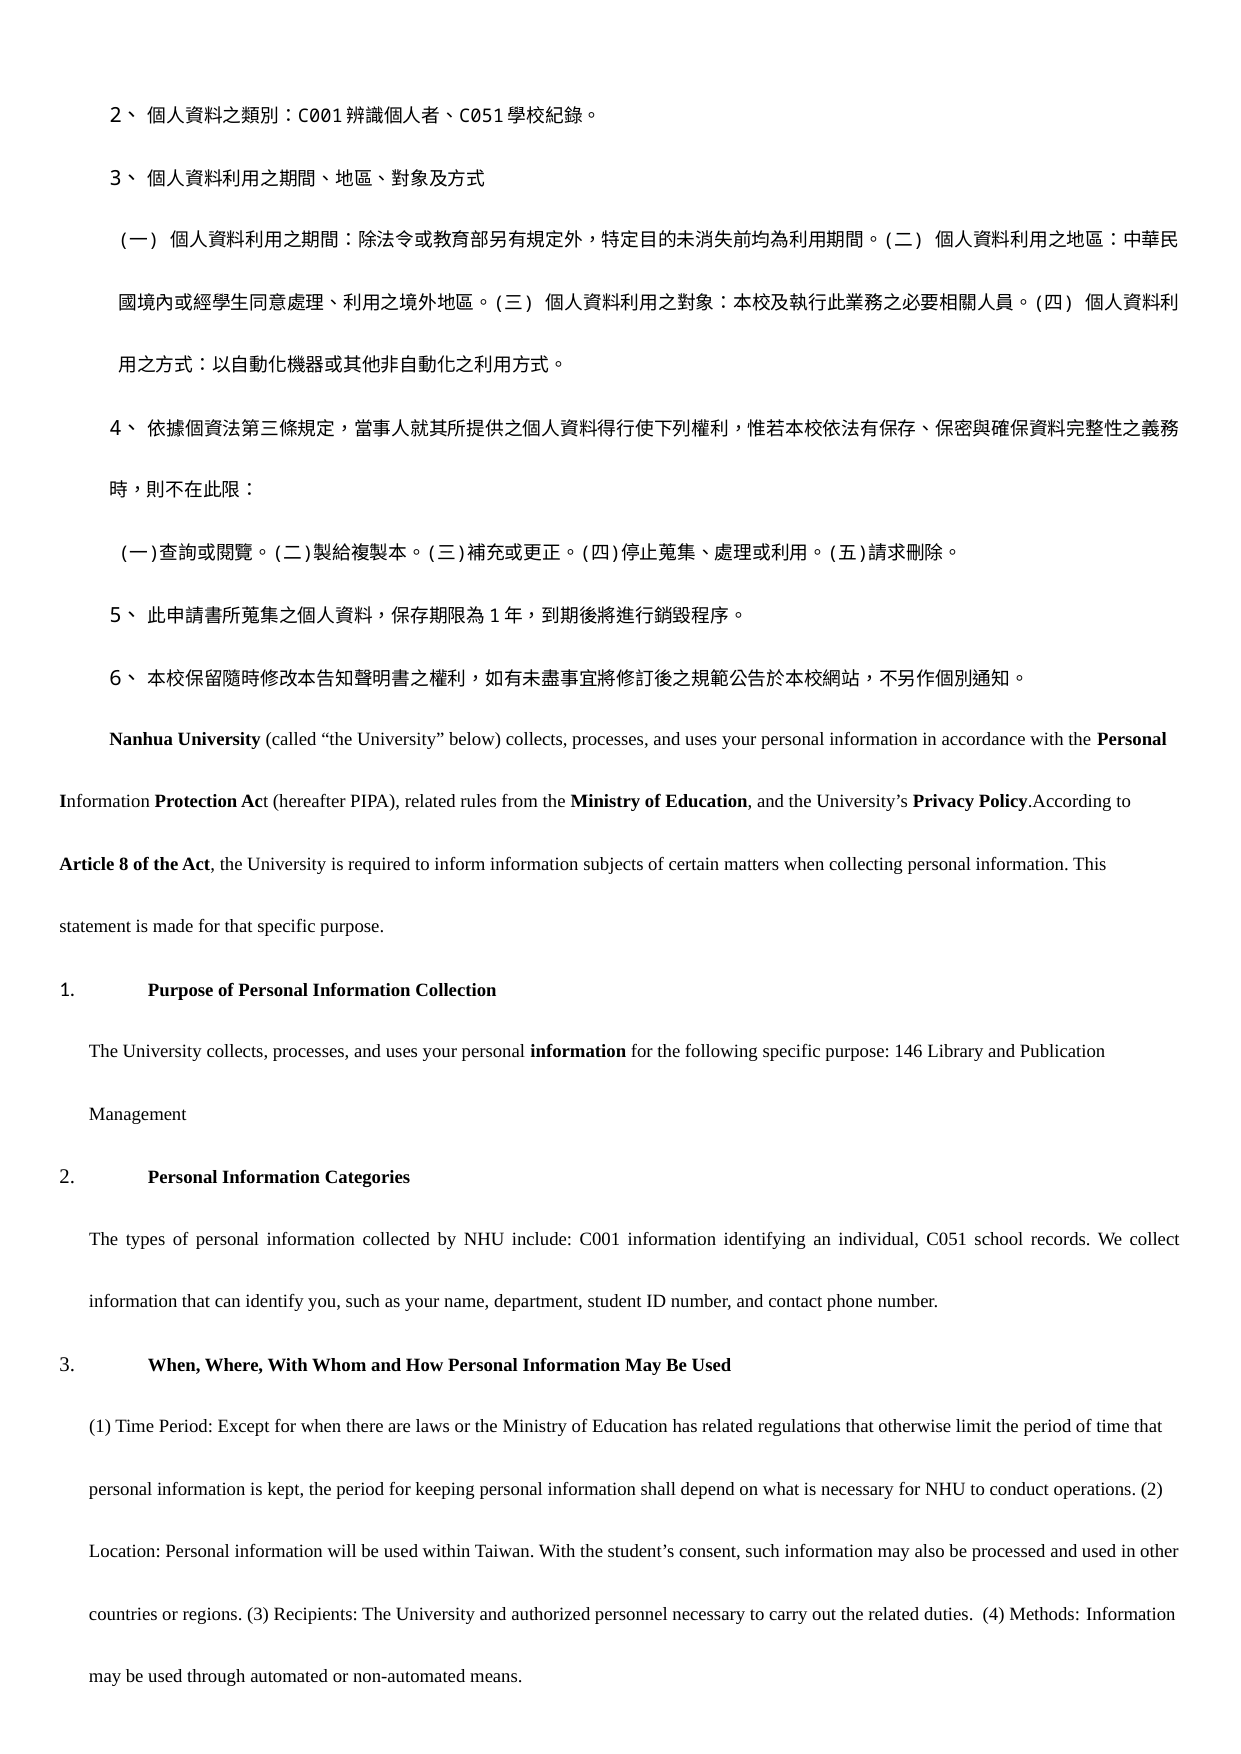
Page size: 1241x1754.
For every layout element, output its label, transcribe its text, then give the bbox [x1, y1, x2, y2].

list 個人資料之類別：C001辨識個人者、C051學校紀錄。 [109, 72, 1181, 134]
list 依據個資法第三條規定，當事人就其所提供之個人資料得行使下列權利，惟若本校依法有保存、保密與確保資料完整性之義務時，則不在此限： [109, 384, 1181, 509]
list Purpose of Personal Information Collection The University collects, processes, and uses your personal information for the following specific purpose: 146 Library and Publication Management [59, 947, 1181, 1134]
list 個人資料利用之期間、地區、對象及方式 [109, 134, 1181, 197]
list 本校保留隨時修改本告知聲明書之權利，如有未盡事宜將修訂後之規範公告於本校網站，不另作個別通知。 [109, 634, 1181, 697]
text (一) 個人資料利用之期間：除法令或教育部另有規定外，特定目的未消失前均為利用期間。(二) 個人資料利用之地區：中華民國境內或經學生同意處理、利用之境外地區。(三) 個人資料利用之對象：本校及執行此業務之必要相關人員。(四) 個人資料利用之方式：以自動化機器或其他非自動化之利用方式。 [118, 197, 1181, 384]
text (一)查詢或閱覽。(二)製給複製本。(三)補充或更正。(四)停止蒐集、處理或利用。(五)請求刪除。 [118, 509, 1181, 572]
text (1) Time Period: Except for when there are laws or the Ministry of Education has related regulations that otherwise limit the period of time that personal information is kept, the period for keeping personal information shall depend on what is necessary for NHU to conduct operations. (2) Location: Personal information will be used within Taiwan. With the student’s consent, such information may also be processed and used in other countries or regions. (3) Recipients: The University and authorized personnel necessary to carry out the related duties. (4) Methods: Information may be used through automated or non-automated means. [89, 1384, 1181, 1697]
list 此申請書所蒐集之個人資料，保存期限為1年，到期後將進行銷毀程序。 [109, 572, 1181, 634]
list When, Where, With Whom and How Personal Information May Be Used [59, 1322, 1181, 1384]
text The types of personal information collected by NHU include: C001 information identifying an individual, C051 school records. We collect information that can identify you, such as your name, department, student ID number, and contact phone number. [89, 1197, 1181, 1322]
list Personal Information Categories [59, 1134, 1181, 1197]
text Nanhua University (called “the University” below) collects, processes, and uses your personal information in accordance with the Personal Information Protection Act (hereafter PIPA), related rules from the Ministry of Education, and the University’s Privacy Policy.According to Article 8 of the Act, the University is required to inform information subjects of certain matters when collecting personal information. This statement is made for that specific purpose. [59, 697, 1181, 947]
